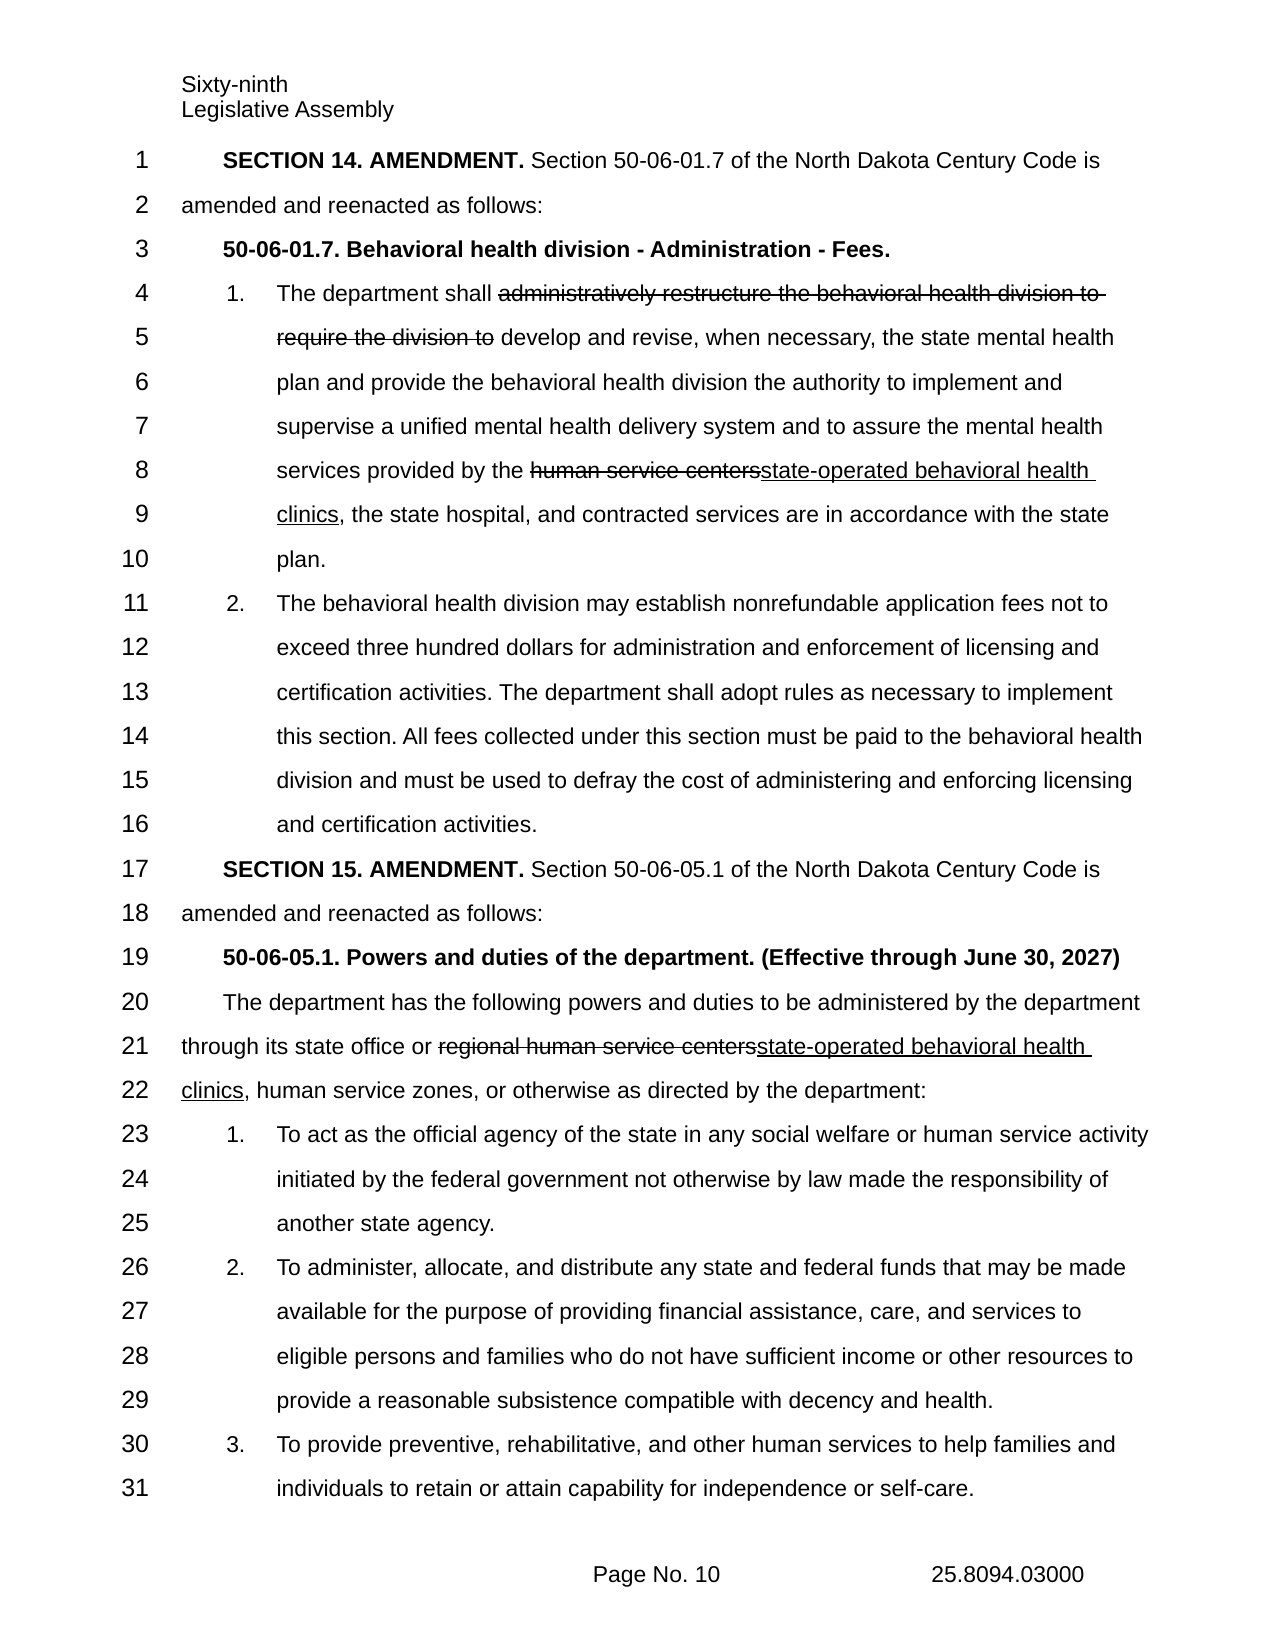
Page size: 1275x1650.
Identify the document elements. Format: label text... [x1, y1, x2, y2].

text SECTION 14. AMENDMENT. Section 50‑06‑01.7 of the North Dakota Century Code is amended and reenacted as follows: [181, 133, 1154, 222]
text 3. To provide preventive, rehabilitative, and other human services to help families and individuals to retain or attain capability for independence or self‑care. [181, 1417, 1154, 1506]
text 1. The department shall administratively restructure the behavioral health division to require the division to develop and revise, when necessary, the state mental health plan and provide the behavioral health division the authority to implement and supervise a unified mental health delivery system and to assure the mental health services provided by the human service centersstate-operated behavioral health clinics, the state hospital, and contracted services are in accordance with the state plan. [181, 266, 1154, 576]
subtitle 50‑06‑01.7. Behavioral health division ‑ Administration ‑ Fees. [181, 222, 1154, 266]
text SECTION 15. AMENDMENT. Section 50‑06‑05.1 of the North Dakota Century Code is amended and reenacted as follows: [181, 842, 1154, 930]
text 1. To act as the official agency of the state in any social welfare or human service activity initiated by the federal government not otherwise by law made the responsibility of another state agency. [181, 1107, 1154, 1240]
text 2. The behavioral health division may establish nonrefundable application fees not to exceed three hundred dollars for administration and enforcement of licensing and certification activities. The department shall adopt rules as necessary to implement this section. All fees collected under this section must be paid to the behavioral health division and must be used to defray the cost of administering and enforcing licensing and certification activities. [181, 576, 1154, 842]
text 2. To administer, allocate, and distribute any state and federal funds that may be made available for the purpose of providing financial assistance, care, and services to eligible persons and families who do not have sufficient income or other resources to provide a reasonable subsistence compatible with decency and health. [181, 1240, 1154, 1417]
subtitle 50‑06‑05.1. Powers and duties of the department. (Effective through June 30, 2027) [181, 930, 1154, 974]
text The department has the following powers and duties to be administered by the department through its state office or regional human service centersstate-operated behavioral health clinics, human service zones, or otherwise as directed by the department: [181, 974, 1154, 1107]
